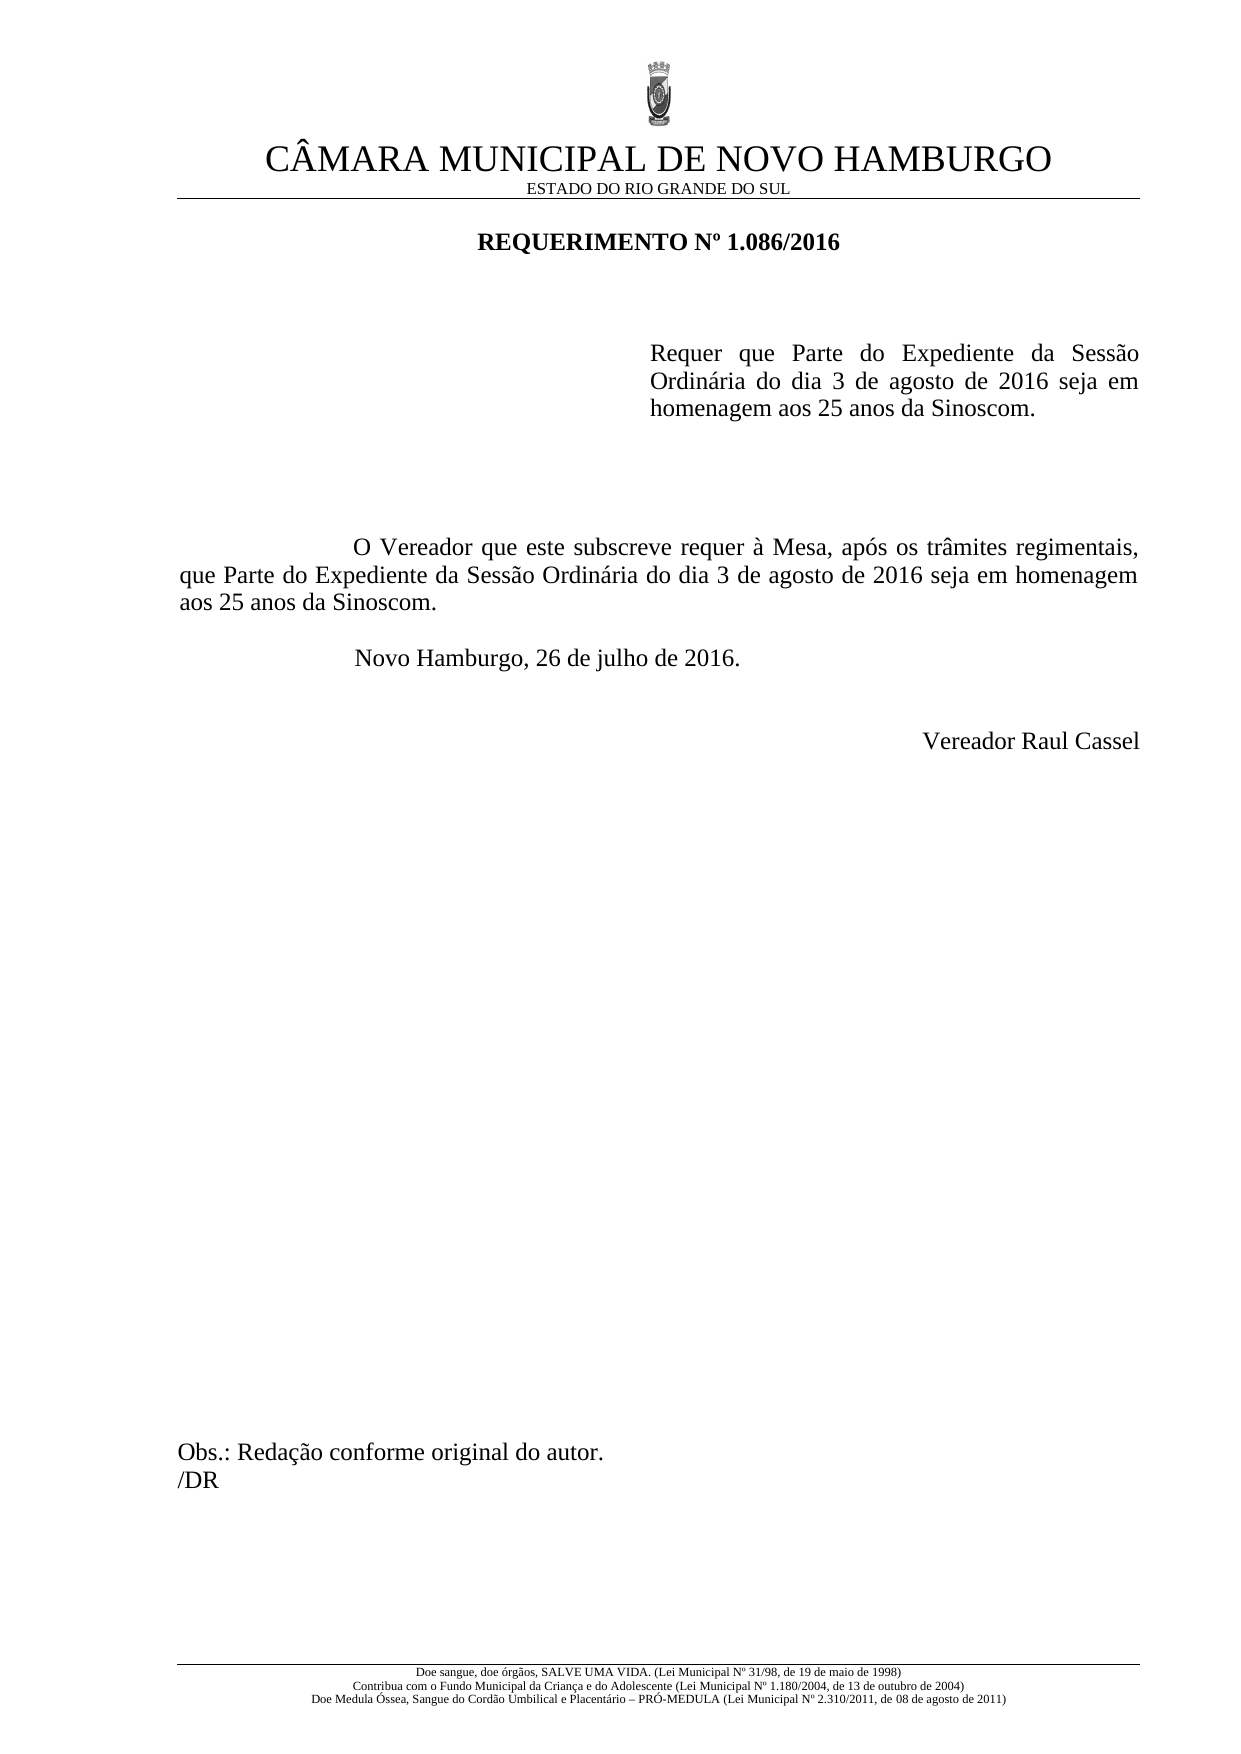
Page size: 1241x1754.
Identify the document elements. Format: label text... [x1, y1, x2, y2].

text Obs.: Redação conforme original do autor. [177, 1438, 1140, 1466]
text /DR [177, 1466, 1140, 1494]
text O Vereador que este subscreve requer à Mesa, após os trâmites regimentais, que Parte do Expediente da Sessão Ordinária do dia 3 de agosto de 2016 seja em homenagem aos 25 anos da Sinoscom. [179, 533, 1140, 616]
text Vereador Raul Cassel [177, 727, 1140, 755]
text Requer que Parte do Expediente da Sessão Ordinária do dia 3 de agosto de 2016 seja em homenagem aos 25 anos da Sinoscom. [650, 339, 1140, 422]
title REQUERIMENTO Nº 1.086/2016 [177, 228, 1140, 256]
text Novo Hamburgo, 26 de julho de 2016. [177, 644, 1140, 672]
